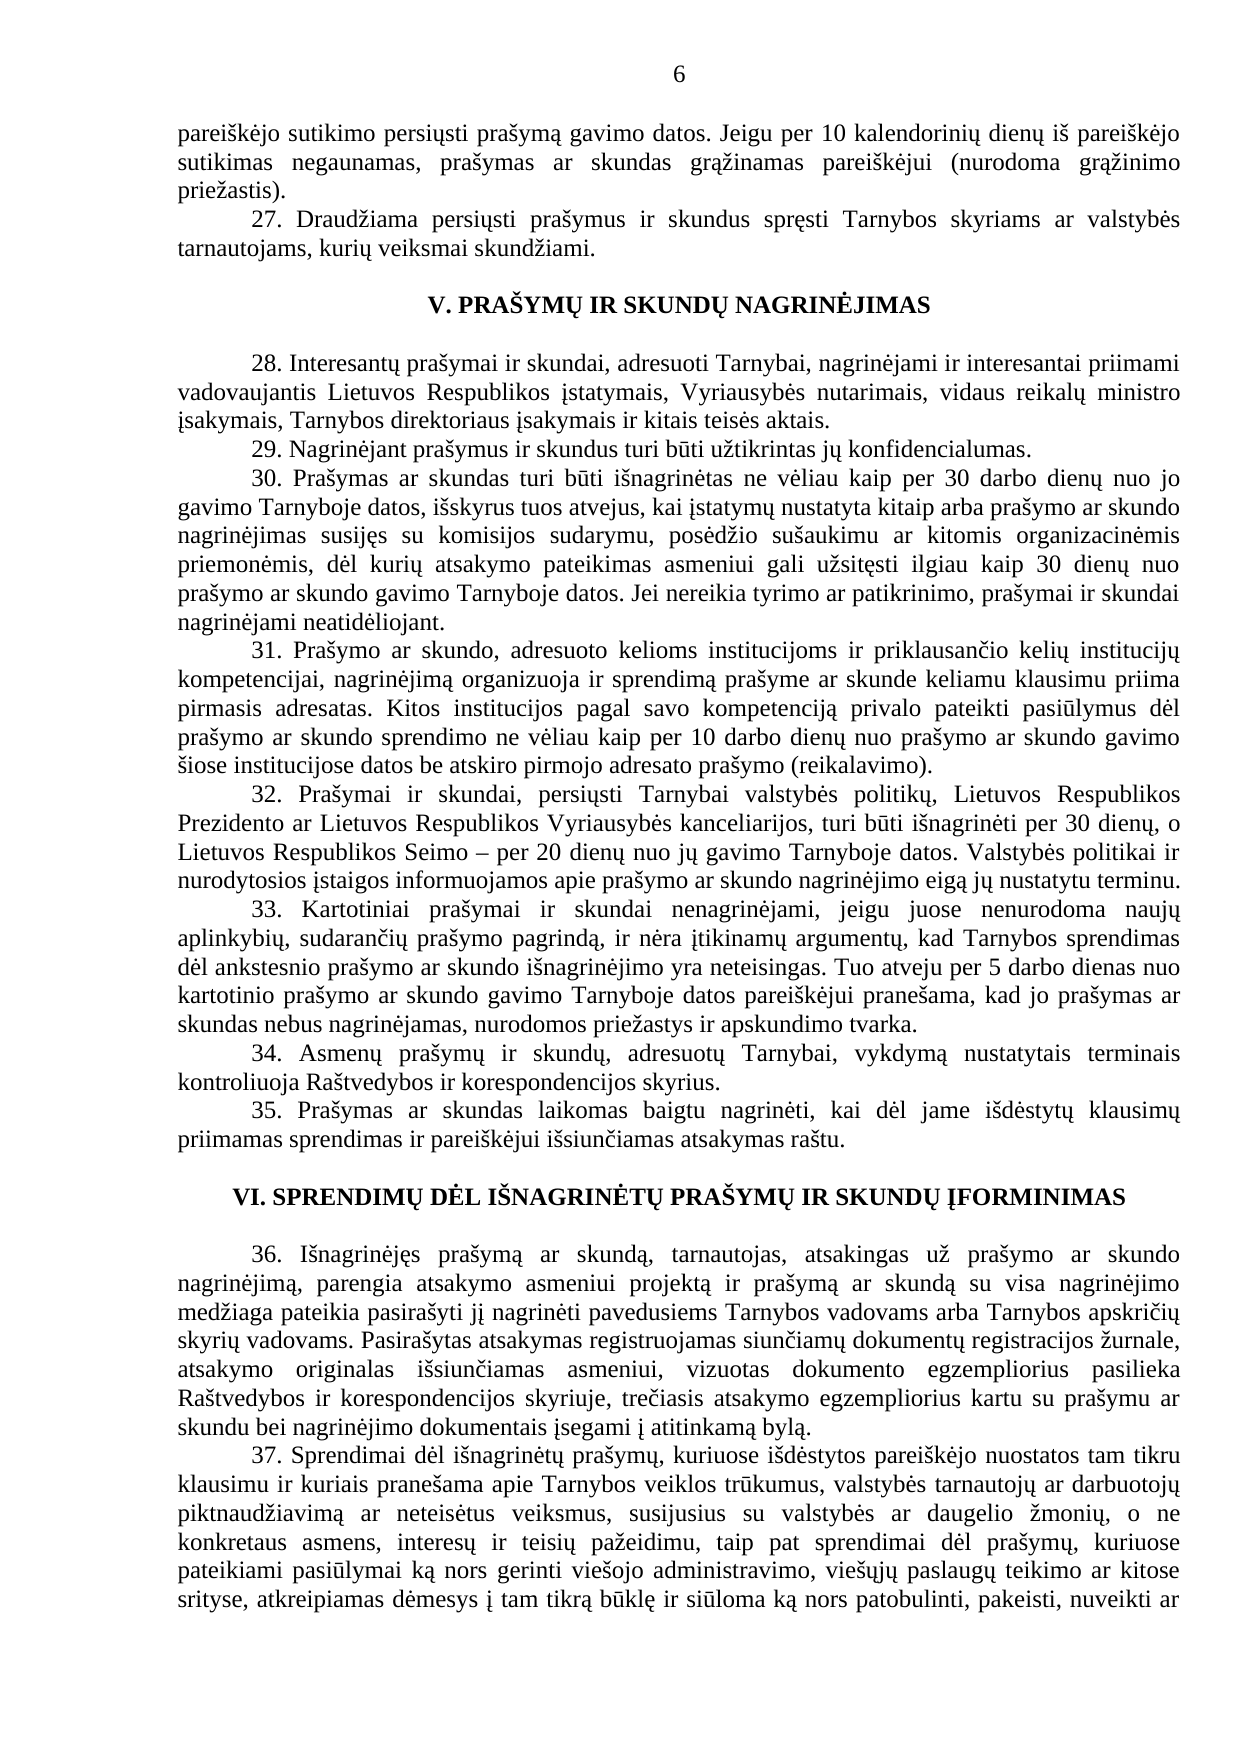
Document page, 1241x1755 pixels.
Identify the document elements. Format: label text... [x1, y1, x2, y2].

text 37. Sprendimai dėl išnagrinėtų prašymų, kuriuose išdėstytos pareiškėjo nuostatos tam tikru klausimu ir kuriais pranešama apie Tarnybos veiklos trūkumus, valstybės tarnautojų ar darbuotojų piktnaudžiavimą ar neteisėtus veiksmus, susijusius su valstybės ar daugelio žmonių, o ne konkretaus asmens, interesų ir teisių pažeidimu, taip pat sprendimai dėl prašymų, kuriuose pateikiami pasiūlymai ką nors gerinti viešojo administravimo, viešųjų paslaugų teikimo ar kitose srityse, atkreipiamas dėmesys į tam tikrą būklę ir siūloma ką nors patobulinti, pakeisti, nuveikti ar [177, 1441, 1181, 1613]
text 34. Asmenų prašymų ir skundų, adresuotų Tarnybai, vykdymą nustatytais terminais kontroliuoja Raštvedybos ir korespondencijos skyrius. [177, 1038, 1181, 1096]
text 32. Prašymai ir skundai, persiųsti Tarnybai valstybės politikų, Lietuvos Respublikos Prezidento ar Lietuvos Respublikos Vyriausybės kanceliarijos, turi būti išnagrinėti per 30 dienų, o Lietuvos Respublikos Seimo – per 20 dienų nuo jų gavimo Tarnyboje datos. Valstybės politikai ir nurodytosios įstaigos informuojamos apie prašymo ar skundo nagrinėjimo eigą jų nustatytu terminu. [177, 779, 1181, 894]
text 28. Interesantų prašymai ir skundai, adresuoti Tarnybai, nagrinėjami ir interesantai priimami vadovaujantis Lietuvos Respublikos įstatymais, Vyriausybės nutarimais, vidaus reikalų ministro įsakymais, Tarnybos direktoriaus įsakymais ir kitais teisės aktais. [177, 348, 1181, 434]
text 31. Prašymo ar skundo, adresuoto kelioms institucijoms ir priklausančio kelių institucijų kompetencijai, nagrinėjimą organizuoja ir sprendimą prašyme ar skunde keliamu klausimu priima pirmasis adresatas. Kitos institucijos pagal savo kompetenciją privalo pateikti pasiūlymus dėl prašymo ar skundo sprendimo ne vėliau kaip per 10 darbo dienų nuo prašymo ar skundo gavimo šiose institucijose datos be atskiro pirmojo adresato prašymo (reikalavimo). [177, 636, 1181, 779]
text 35. Prašymas ar skundas laikomas baigtu nagrinėti, kai dėl jame išdėstytų klausimų priimamas sprendimas ir pareiškėjui išsiunčiamas atsakymas raštu. [177, 1096, 1181, 1153]
text 30. Prašymas ar skundas turi būti išnagrinėtas ne vėliau kaip per 30 darbo dienų nuo jo gavimo Tarnyboje datos, išskyrus tuos atvejus, kai įstatymų nustatyta kitaip arba prašymo ar skundo nagrinėjimas susijęs su komisijos sudarymu, posėdžio sušaukimu ar kitomis organizacinėmis priemonėmis, dėl kurių atsakymo pateikimas asmeniui gali užsitęsti ilgiau kaip 30 dienų nuo prašymo ar skundo gavimo Tarnyboje datos. Jei nereikia tyrimo ar patikrinimo, prašymai ir skundai nagrinėjami neatidėliojant. [177, 463, 1181, 636]
text pareiškėjo sutikimo persiųsti prašymą gavimo datos. Jeigu per 10 kalendorinių dienų iš pareiškėjo sutikimas negaunamas, prašymas ar skundas grąžinamas pareiškėjui (nurodoma grąžinimo priežastis). [177, 118, 1181, 204]
text VI. SPRENDIMŲ DĖL IŠNAGRINĖTŲ PRAŠYMŲ IR SKUNDŲ ĮFORMINIMAS [177, 1182, 1181, 1211]
text V. PRAŠYMŲ IR SKUNDŲ NAGRINĖJIMAS [177, 291, 1181, 319]
text 29. Nagrinėjant prašymus ir skundus turi būti užtikrintas jų konfidencialumas. [177, 434, 1181, 463]
text 33. Kartotiniai prašymai ir skundai nenagrinėjami, jeigu juose nenurodoma naujų aplinkybių, sudarančių prašymo pagrindą, ir nėra įtikinamų argumentų, kad Tarnybos sprendimas dėl ankstesnio prašymo ar skundo išnagrinėjimo yra neteisingas. Tuo atveju per 5 darbo dienas nuo kartotinio prašymo ar skundo gavimo Tarnyboje datos pareiškėjui pranešama, kad jo prašymas ar skundas nebus nagrinėjamas, nurodomos priežastys ir apskundimo tvarka. [177, 894, 1181, 1038]
text 27. Draudžiama persiųsti prašymus ir skundus spręsti Tarnybos skyriams ar valstybės tarnautojams, kurių veiksmai skundžiami. [177, 204, 1181, 262]
text 36. Išnagrinėjęs prašymą ar skundą, tarnautojas, atsakingas už prašymo ar skundo nagrinėjimą, parengia atsakymo asmeniui projektą ir prašymą ar skundą su visa nagrinėjimo medžiaga pateikia pasirašyti jį nagrinėti pavedusiems Tarnybos vadovams arba Tarnybos apskričių skyrių vadovams. Pasirašytas atsakymas registruojamas siunčiamų dokumentų registracijos žurnale, atsakymo originalas išsiunčiamas asmeniui, vizuotas dokumento egzempliorius pasilieka Raštvedybos ir korespondencijos skyriuje, trečiasis atsakymo egzempliorius kartu su prašymu ar skundu bei nagrinėjimo dokumentais įsegami į atitinkamą bylą. [177, 1239, 1181, 1441]
